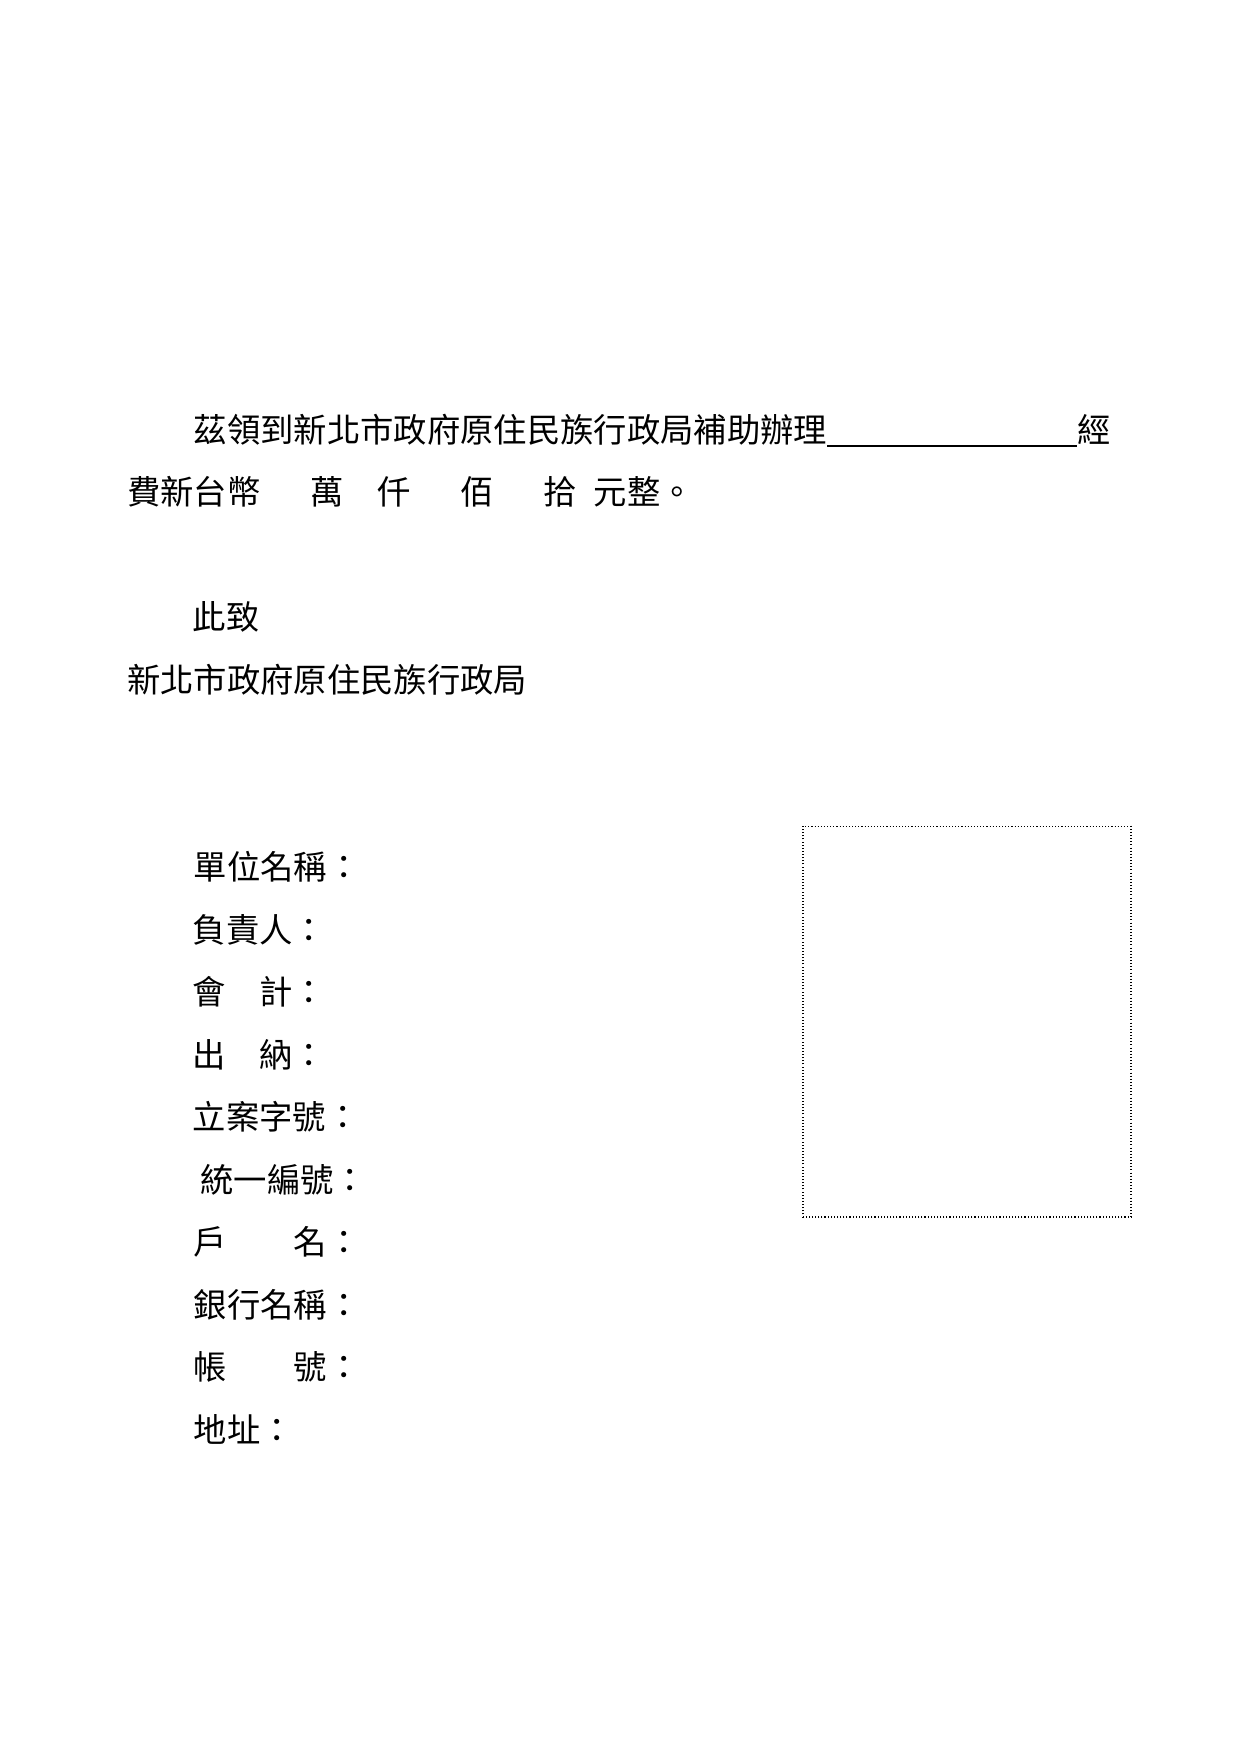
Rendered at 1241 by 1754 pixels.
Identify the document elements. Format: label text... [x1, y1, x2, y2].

text 統一編號： [127, 1136, 802, 1198]
text 立案字號： [127, 1073, 802, 1136]
text 戶 名： [127, 1198, 1113, 1261]
text 銀行名稱： [127, 1261, 1113, 1323]
text 會 計： [127, 948, 802, 1011]
text 出 納： [127, 1011, 802, 1073]
text 帳 號： [127, 1323, 1113, 1386]
text 負責人： [127, 886, 802, 948]
text 茲領到新北市政府原住民族行政局補助辦理 經費新台幣 萬 仟 佰 拾 元整。 [127, 386, 1113, 511]
text 單位名稱： [127, 823, 1132, 1218]
text 地址： [127, 1386, 1113, 1448]
text 新北市政府原住民族行政局 [127, 636, 1113, 698]
text 此致 [127, 573, 1113, 636]
